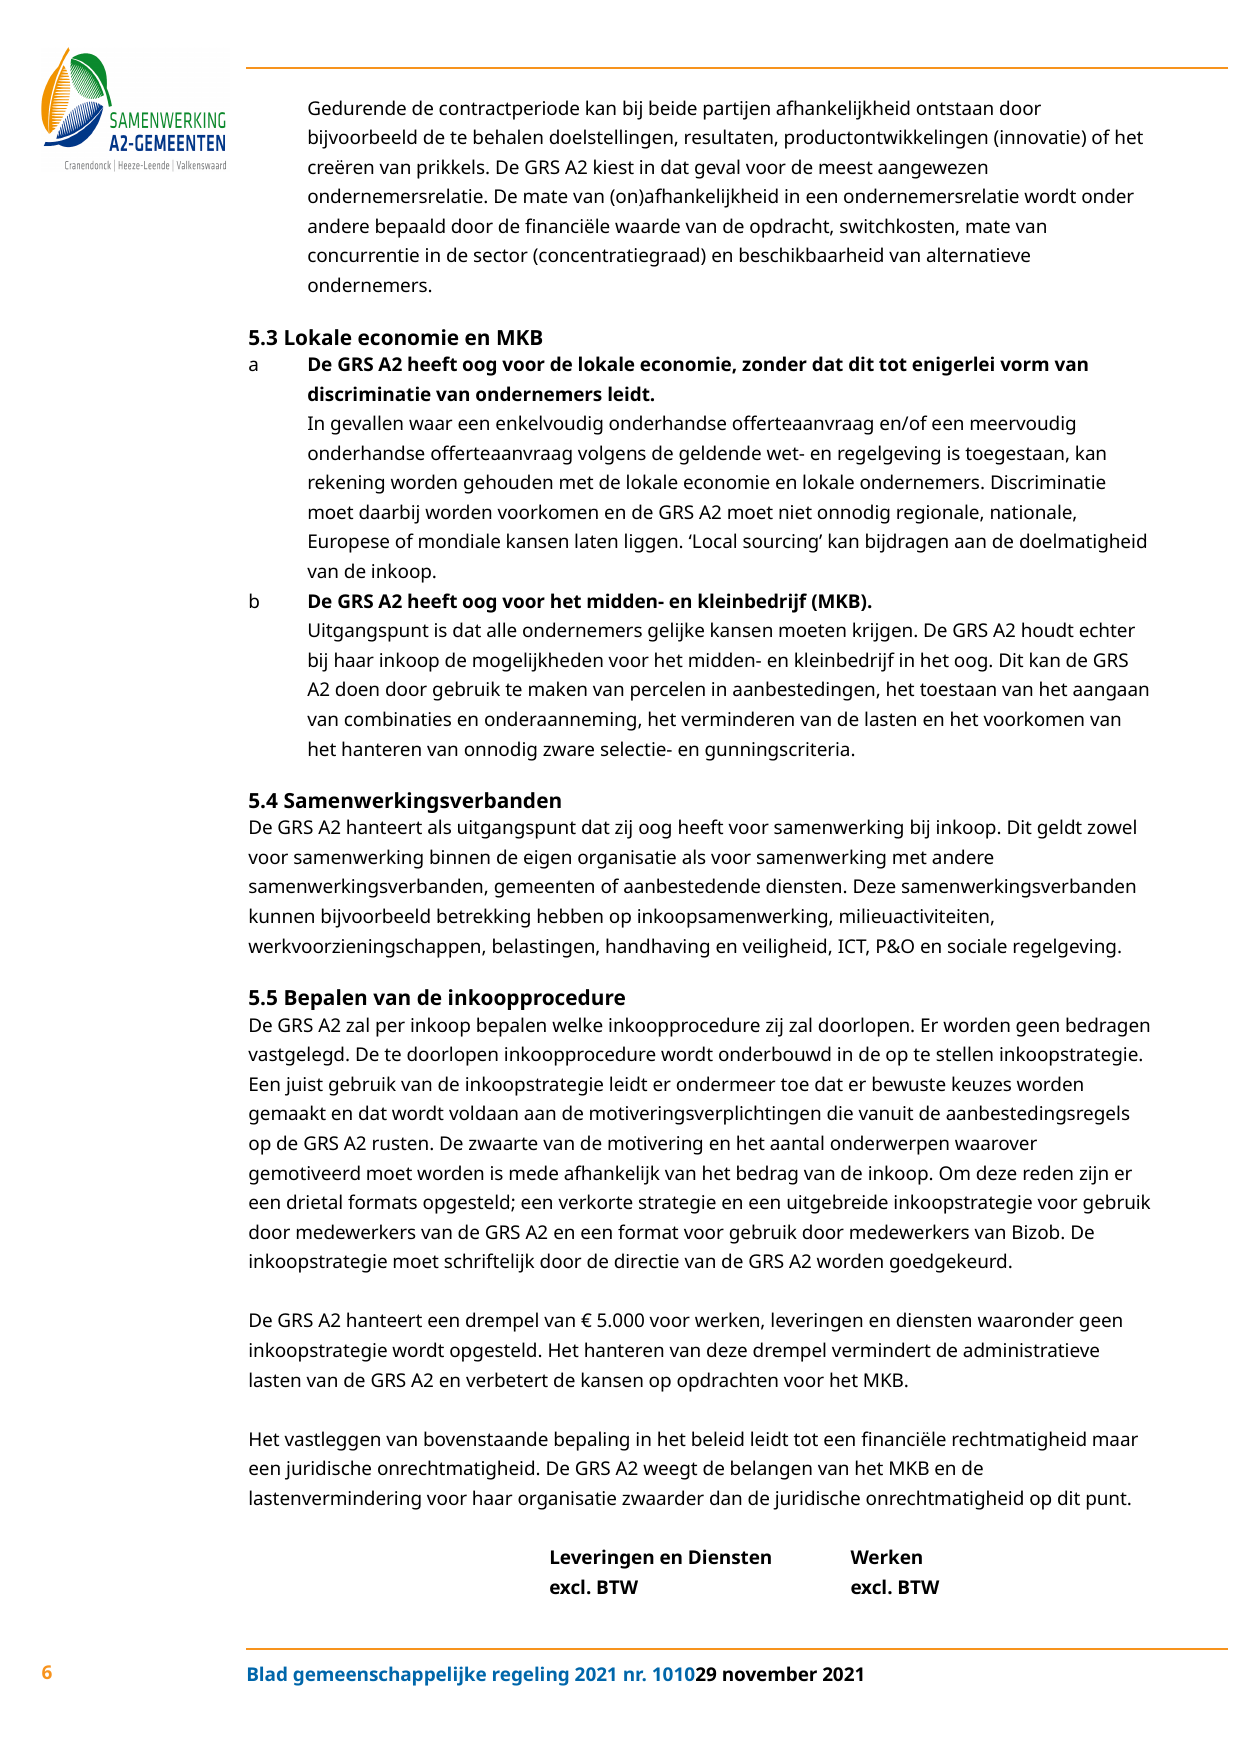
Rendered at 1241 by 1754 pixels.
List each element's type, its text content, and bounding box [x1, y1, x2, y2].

text De GRS A2 hanteert als uitgangspunt dat zij oog heeft voor samenwerking bij inkoop. Dit geldt zowel voor samenwerking binnen de eigen organisatie als voor samenwerking met andere samenwerkingsverbanden, gemeenten of aanbestedende diensten. Deze samenwerkingsverbanden kunnen bijvoorbeeld betrekking hebben op inkoopsamenwerking, milieuactiviteiten, werkvoorzieningschappen, belastingen, handhaving en veiligheid, ICT, P&O en sociale regelgeving. [248, 814, 1152, 959]
text 5.5 Bepalen van de inkoopprocedure [248, 983, 1152, 1012]
list In gevallen waar een enkelvoudig onderhandse offerteaanvraag en/of een meervoudig onderhandse offerteaanvraag volgens de geldende wet- en regelgeving is toegestaan, kan rekening worden gehouden met de lokale economie en lokale ondernemers. Discriminatie moet daarbij worden voorkomen en de GRS A2 moet niet onnodig regionale, nationale, Europese of mondiale kansen laten liggen. ‘Local sourcing’ kan bijdragen aan de doelmatigheid van de inkoop. [248, 410, 1152, 584]
text 5.3 Lokale economie en MKB [248, 323, 1152, 351]
text De GRS A2 zal per inkoop bepalen welke inkoopprocedure zij zal doorlopen. Er worden geen bedragen vastgelegd. De te doorlopen inkoopprocedure wordt onderbouwd in de op te stellen inkoopstrategie. Een juist gebruik van de inkoopstrategie leidt er ondermeer toe dat er bewuste keuzes worden gemaakt en dat wordt voldaan aan de motiveringsverplichtingen die vanuit de aanbestedingsregels op de GRS A2 rusten. De zwaarte van de motivering en het aantal onderwerpen waarover gemotiveerd moet worden is mede afhankelijk van het bedrag van de inkoop. Om deze reden zijn er een drietal formats opgesteld; een verkorte strategie en een uitgebreide inkoopstrategie voor gebruik door medewerkers van de GRS A2 en een format voor gebruik door medewerkers van Bizob. De inkoopstrategie moet schriftelijk door de directie van de GRS A2 worden goedgekeurd. [248, 1012, 1152, 1274]
text De GRS A2 hanteert een drempel van € 5.000 voor werken, leveringen en diensten waaronder geen inkoopstrategie wordt opgesteld. Het hanteren van deze drempel vermindert de administratieve lasten van de GRS A2 en verbetert de kansen op opdrachten voor het MKB. [248, 1308, 1152, 1392]
text Het vastleggen van bovenstaande bepaling in het beleid leidt tot een financiële rechtmatigheid maar een juridische onrechtmatigheid. De GRS A2 weegt de belangen van het MKB en de lastenvermindering voor haar organisatie zwaarder dan de juridische onrechtmatigheid op dit punt. [248, 1426, 1152, 1511]
list Gedurende de contractperiode kan bij beide partijen afhankelijkheid ontstaan door bijvoorbeeld de te behalen doelstellingen, resultaten, productontwikkelingen (innovatie) of het creëren van prikkels. De GRS A2 kiest in dat geval voor de meest aangewezen ondernemersrelatie. De mate van (on)afhankelijkheid in een ondernemersrelatie wordt onder andere bepaald door de financiële waarde van de opdracht, switchkosten, mate van concurrentie in de sector (concentratiegraad) en beschikbaarheid van alternatieve ondernemers. [248, 95, 1152, 298]
picture [41, 47, 231, 172]
table_header Werken excl. BTW [850, 1544, 1152, 1600]
table_header [248, 1544, 549, 1600]
list De GRS A2 heeft oog voor de lokale economie, zonder dat dit tot enigerlei vorm van discriminatie van ondernemers leidt. [248, 351, 1152, 406]
list De GRS A2 heeft oog voor het midden- en kleinbedrijf (MKB). [248, 588, 1152, 613]
text 5.4 Samenwerkingsverbanden [248, 786, 1152, 814]
table_header Leveringen en Diensten excl. BTW [549, 1544, 850, 1600]
list Uitgangspunt is dat alle ondernemers gelijke kansen moeten krijgen. De GRS A2 houdt echter bij haar inkoop de mogelijkheden voor het midden- en kleinbedrijf in het oog. Dit kan de GRS A2 doen door gebruik te maken van percelen in aanbestedingen, het toestaan van het aangaan van combinaties en onderaanneming, het verminderen van de lasten en het voorkomen van het hanteren van onnodig zware selectie- en gunningscriteria. [248, 617, 1152, 761]
